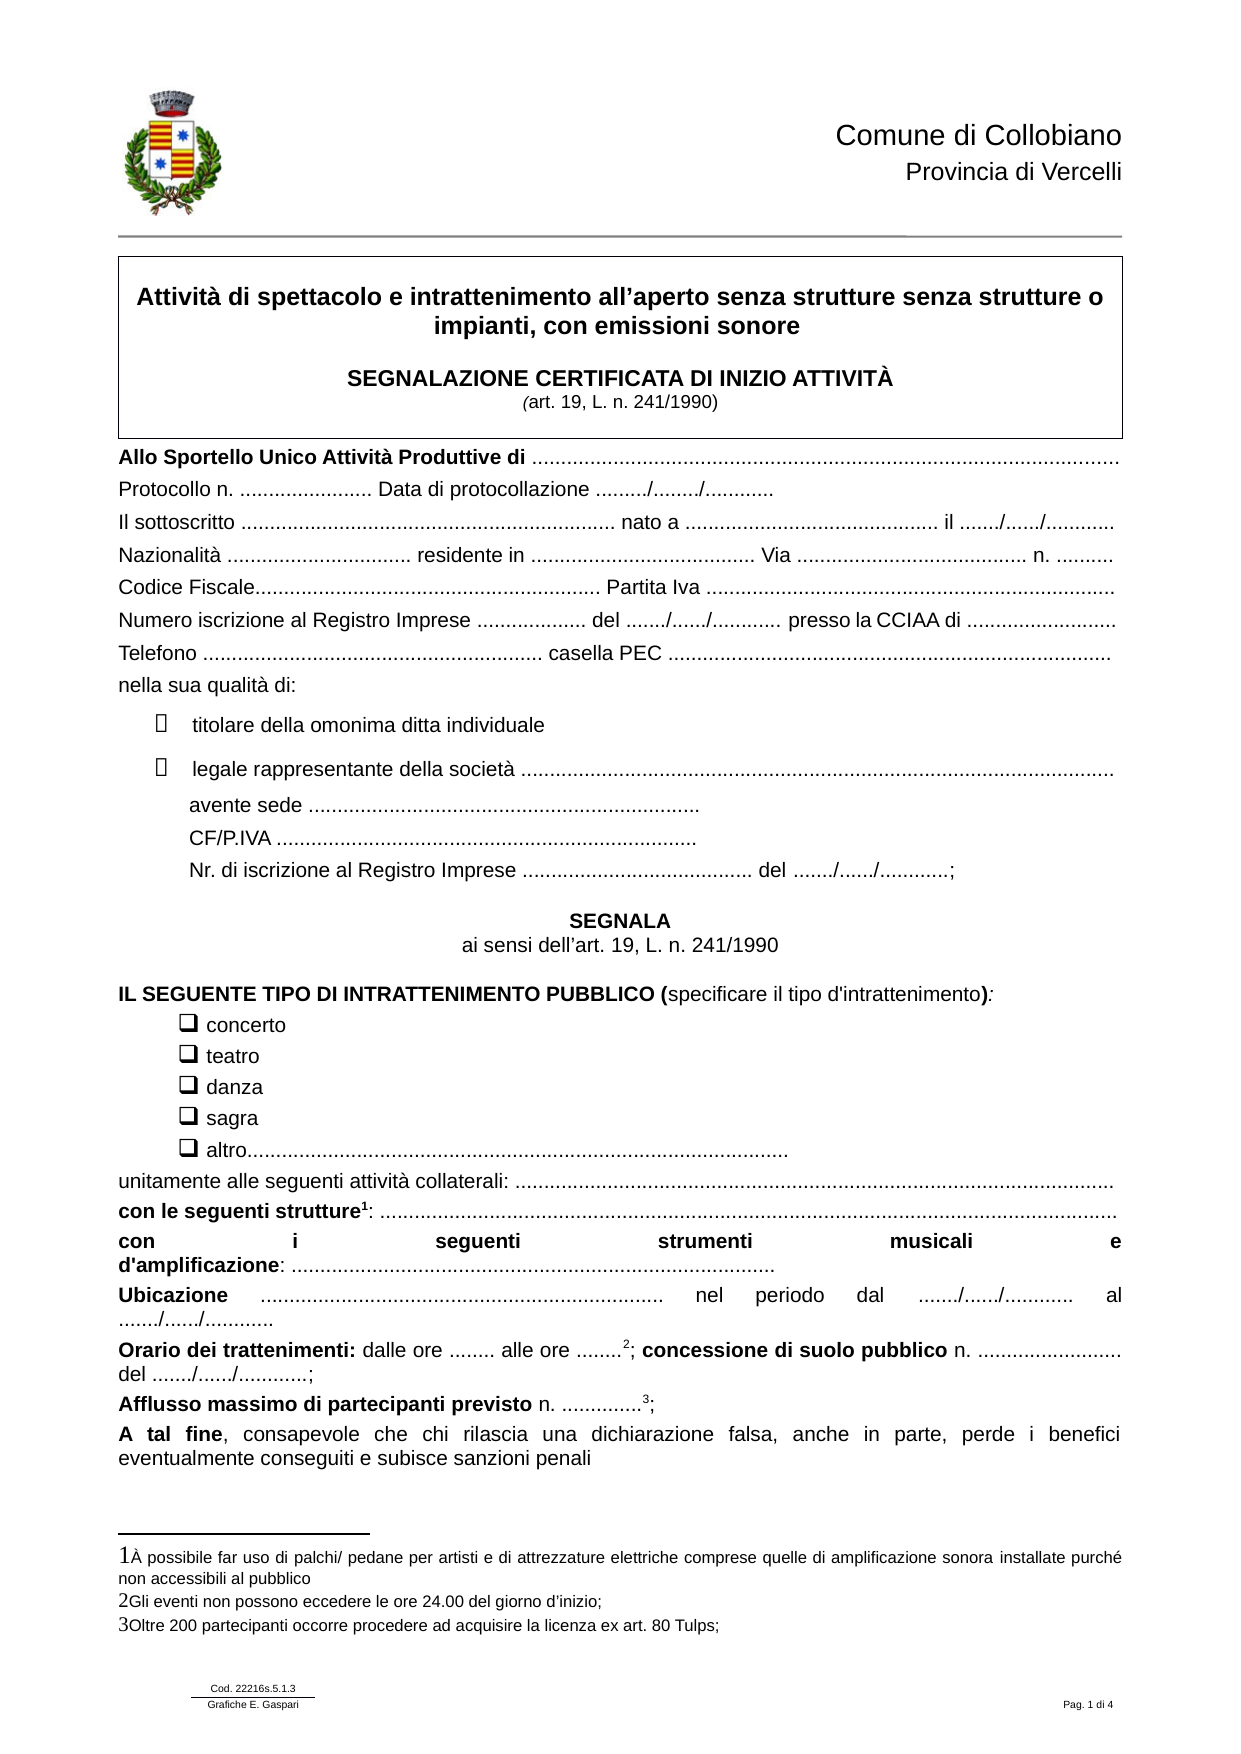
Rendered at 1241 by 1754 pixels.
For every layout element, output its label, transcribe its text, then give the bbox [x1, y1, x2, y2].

text con le seguenti strutture: ................................................................................................................................ [118, 1199, 1122, 1223]
text avente sede .................................................................... [189, 793, 1122, 817]
text  legale rappresentante della società ....................................................................................................... [153, 749, 1122, 783]
picture [122, 87, 224, 219]
text IL SEGUENTE TIPO DI INTRATTENIMENTO PUBBLICO (specificare il tipo d'intrattenimento): [118, 982, 1122, 1006]
text Provincia di Vercelli [224, 157, 1122, 185]
text unitamente alle seguenti attività collaterali: ........................................................................................................ [118, 1169, 1122, 1193]
text con i seguenti strumenti musicali e d'amplificazione: .................................................................................... [118, 1229, 1122, 1277]
text ai sensi dell’art. 19, L. n. 241/1990 [118, 933, 1122, 957]
text nella sua qualità di: [118, 673, 1122, 697]
text Ubicazione ...................................................................... nel periodo dal ......./....../............ al ......./....../............ [118, 1283, 1122, 1331]
text  altro.............................................................................................. [177, 1137, 1122, 1162]
text Numero iscrizione al Registro Imprese ................... del ......./....../............ presso la CCIAA di .......................... [118, 608, 1122, 632]
text  teatro [177, 1044, 1122, 1069]
text Codice Fiscale............................................................ Partita Iva ....................................................................... [118, 575, 1122, 599]
text Il sottoscritto ................................................................. nato a ............................................ il ......./....../............ [118, 510, 1122, 534]
text A tal fine, consapevole che chi rilascia una dichiarazione falsa, anche in parte, perde i benefici eventualmente conseguiti e subisce sanzioni penali [118, 1422, 1122, 1470]
text Protocollo n. ....................... Data di protocollazione ........./......../............ [118, 477, 1122, 501]
text À possibile far uso di palchi/ pedane per artisti e di attrezzature elettriche comprese quelle di amplificazione sonora installate purché non accessibili al pubblico [118, 1540, 1122, 1588]
text Nr. di iscrizione al Registro Imprese ........................................ del ......./....../............; [189, 858, 1122, 882]
text Gli eventi non possono eccedere le ore 24.00 del giorno d’inizio; [118, 1588, 1122, 1612]
text Oltre 200 partecipanti occorre procedere ad acquisire la licenza ex art. 80 Tulps; [118, 1612, 1122, 1636]
text Telefono ........................................................... casella PEC ............................................................................. [118, 640, 1122, 664]
text Orario dei trattenimenti: dalle ore ........ alle ore ........; concessione di suolo pubblico n. ......................... del ......./....../............; [118, 1337, 1122, 1385]
text Comune di Collobiano [224, 118, 1122, 152]
text SEGNALA [118, 909, 1122, 933]
table_header Attività di spettacolo e intrattenimento all’aperto senza strutture senza strutture o impianti, con emissioni sonore SEGNALAZIONE CERTIFICATA DI INIZIO ATTIVITÀ (art. 19, L. n. 241/1990) [119, 257, 1122, 437]
text Nazionalità ................................ residente in ....................................... Via ........................................ n. .......... [118, 542, 1122, 566]
text Afflusso massimo di partecipanti previsto n. ..............; [118, 1392, 1122, 1416]
text  titolare della omonima ditta individuale [153, 706, 1122, 739]
text  concerto [177, 1012, 1122, 1037]
text  sagra [177, 1106, 1122, 1131]
text  danza [177, 1075, 1122, 1100]
text CF/P.IVA ......................................................................... [189, 825, 1122, 849]
text Allo Sportello Unico Attività Produttive di [118, 445, 1122, 469]
